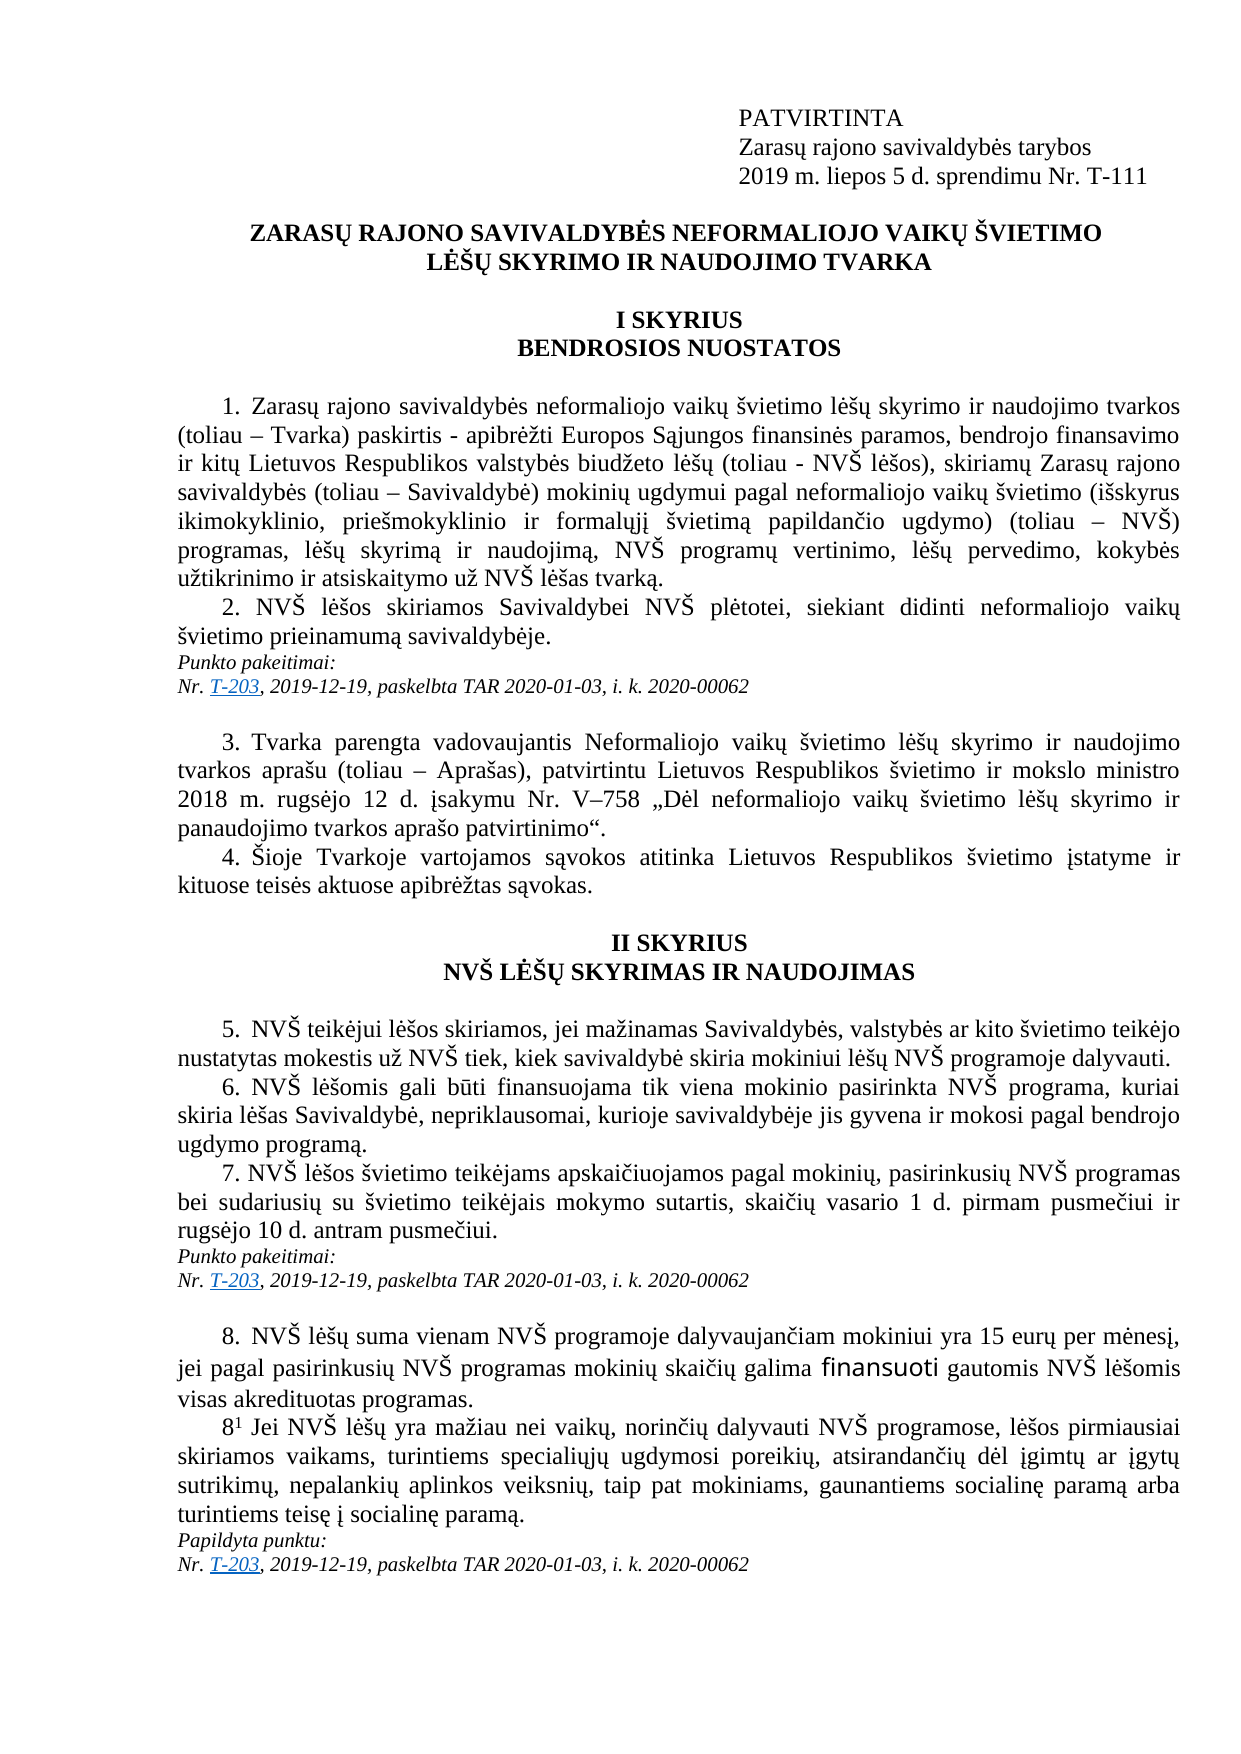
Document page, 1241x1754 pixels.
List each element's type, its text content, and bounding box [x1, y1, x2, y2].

text Papildyta punktu: [177, 1527, 1181, 1552]
text nVŠ lėšų skyrimas ir naudojimas [177, 957, 1181, 985]
text 6. NVŠ lėšomis gali būti finansuojama tik viena mokinio pasirinkta NVŠ programa, kuriai skiria lėšas Savivaldybė, nepriklausomai, kurioje savivaldybėje jis gyvena ir mokosi pagal bendrojo ugdymo programą. [177, 1072, 1181, 1158]
text 5. NVŠ teikėjui lėšos skiriamos, jei mažinamas Savivaldybės, valstybės ar kito švietimo teikėjo nustatytas mokestis už NVŠ tiek, kiek savivaldybė skiria mokiniui lėšų NVŠ programoje dalyvauti. [177, 1014, 1181, 1072]
text LĖŠŲ SKYRIMO IR NAUDOJIMO TVARKA [177, 247, 1181, 276]
text 2. NVŠ lėšos skiriamos Savivaldybei NVŠ plėtotei, siekiant didinti neformaliojo vaikų švietimo prieinamumą savivaldybėje. [177, 592, 1181, 650]
text 3. Tvarka parengta vadovaujantis Neformaliojo vaikų švietimo lėšų skyrimo ir naudojimo tvarkos aprašu (toliau – Aprašas), patvirtintu Lietuvos Respublikos švietimo ir mokslo ministro 2018 m. rugsėjo 12 d. įsakymu Nr. V–758 „Dėl neformaliojo vaikų švietimo lėšų skyrimo ir panaudojimo tvarkos aprašo patvirtinimo“. [177, 727, 1181, 842]
text Punkto pakeitimai: [177, 1244, 1181, 1268]
text Zarasų rajono savivaldybės tarybos [738, 132, 1181, 161]
text II SKYRIUS [177, 928, 1181, 957]
text 1. Zarasų rajono savivaldybės neformaliojo vaikų švietimo lėšų skyrimo ir naudojimo tvarkos (toliau – Tvarka) paskirtis - apibrėžti Europos Sąjungos finansinės paramos, bendrojo finansavimo ir kitų Lietuvos Respublikos valstybės biudžeto lėšų (toliau - NVŠ lėšos), skiriamų Zarasų rajono savivaldybės (toliau – Savivaldybė) mokinių ugdymui pagal neformaliojo vaikų švietimo (išskyrus ikimokyklinio, priešmokyklinio ir formalųjį švietimą papildančio ugdymo) (toliau – NVŠ) programas, lėšų skyrimą ir naudojimą, NVŠ programų vertinimo, lėšų pervedimo, kokybės užtikrinimo ir atsiskaitymo už NVŠ lėšas tvarką. [177, 391, 1181, 592]
text Nr. T-203, 2019-12-19, paskelbta TAR 2020-01-03, i. k. 2020-00062 [177, 1552, 1181, 1576]
text ZARASŲ RAJONO SAVIVALDYBĖS NEFORMALIOJO VAIKŲ ŠVIETIMO [177, 218, 1181, 247]
text PATVIRTINTA [738, 103, 1181, 132]
text Nr. T-203, 2019-12-19, paskelbta TAR 2020-01-03, i. k. 2020-00062 [177, 674, 1181, 698]
text 81 Jei NVŠ lėšų yra mažiau nei vaikų, norinčių dalyvauti NVŠ programose, lėšos pirmiausiai skiriamos vaikams, turintiems specialiųjų ugdymosi poreikių, atsirandančių dėl įgimtų ar įgytų sutrikimų, nepalankių aplinkos veiksnių, taip pat mokiniams, gaunantiems socialinę paramą arba turintiems teisę į socialinę paramą. [177, 1412, 1181, 1527]
text Punkto pakeitimai: [177, 650, 1181, 674]
text Nr. T-203, 2019-12-19, paskelbta TAR 2020-01-03, i. k. 2020-00062 [177, 1268, 1181, 1292]
text 4. Šioje Tvarkoje vartojamos sąvokos atitinka Lietuvos Respublikos švietimo įstatyme ir kituose teisės aktuose apibrėžtas sąvokas. [177, 842, 1181, 899]
text 8. NVŠ lėšų suma vienam NVŠ programoje dalyvaujančiam mokiniui yra 15 eurų per mėnesį, jei pagal pasirinkusių NVŠ programas mokinių skaičių galima finansuoti gautomis NVŠ lėšomis visas akredituotas programas. [177, 1321, 1181, 1412]
text I SKYRIUS [177, 305, 1181, 333]
text BENDROSIOS NUOSTATOS [177, 333, 1181, 362]
text 2019 m. liepos 5 d. sprendimu Nr. T-111 [738, 161, 1181, 190]
text 7. NVŠ lėšos švietimo teikėjams apskaičiuojamos pagal mokinių, pasirinkusių NVŠ programas bei sudariusių su švietimo teikėjais mokymo sutartis, skaičių vasario 1 d. pirmam pusmečiui ir rugsėjo 10 d. antram pusmečiui. [177, 1158, 1181, 1244]
